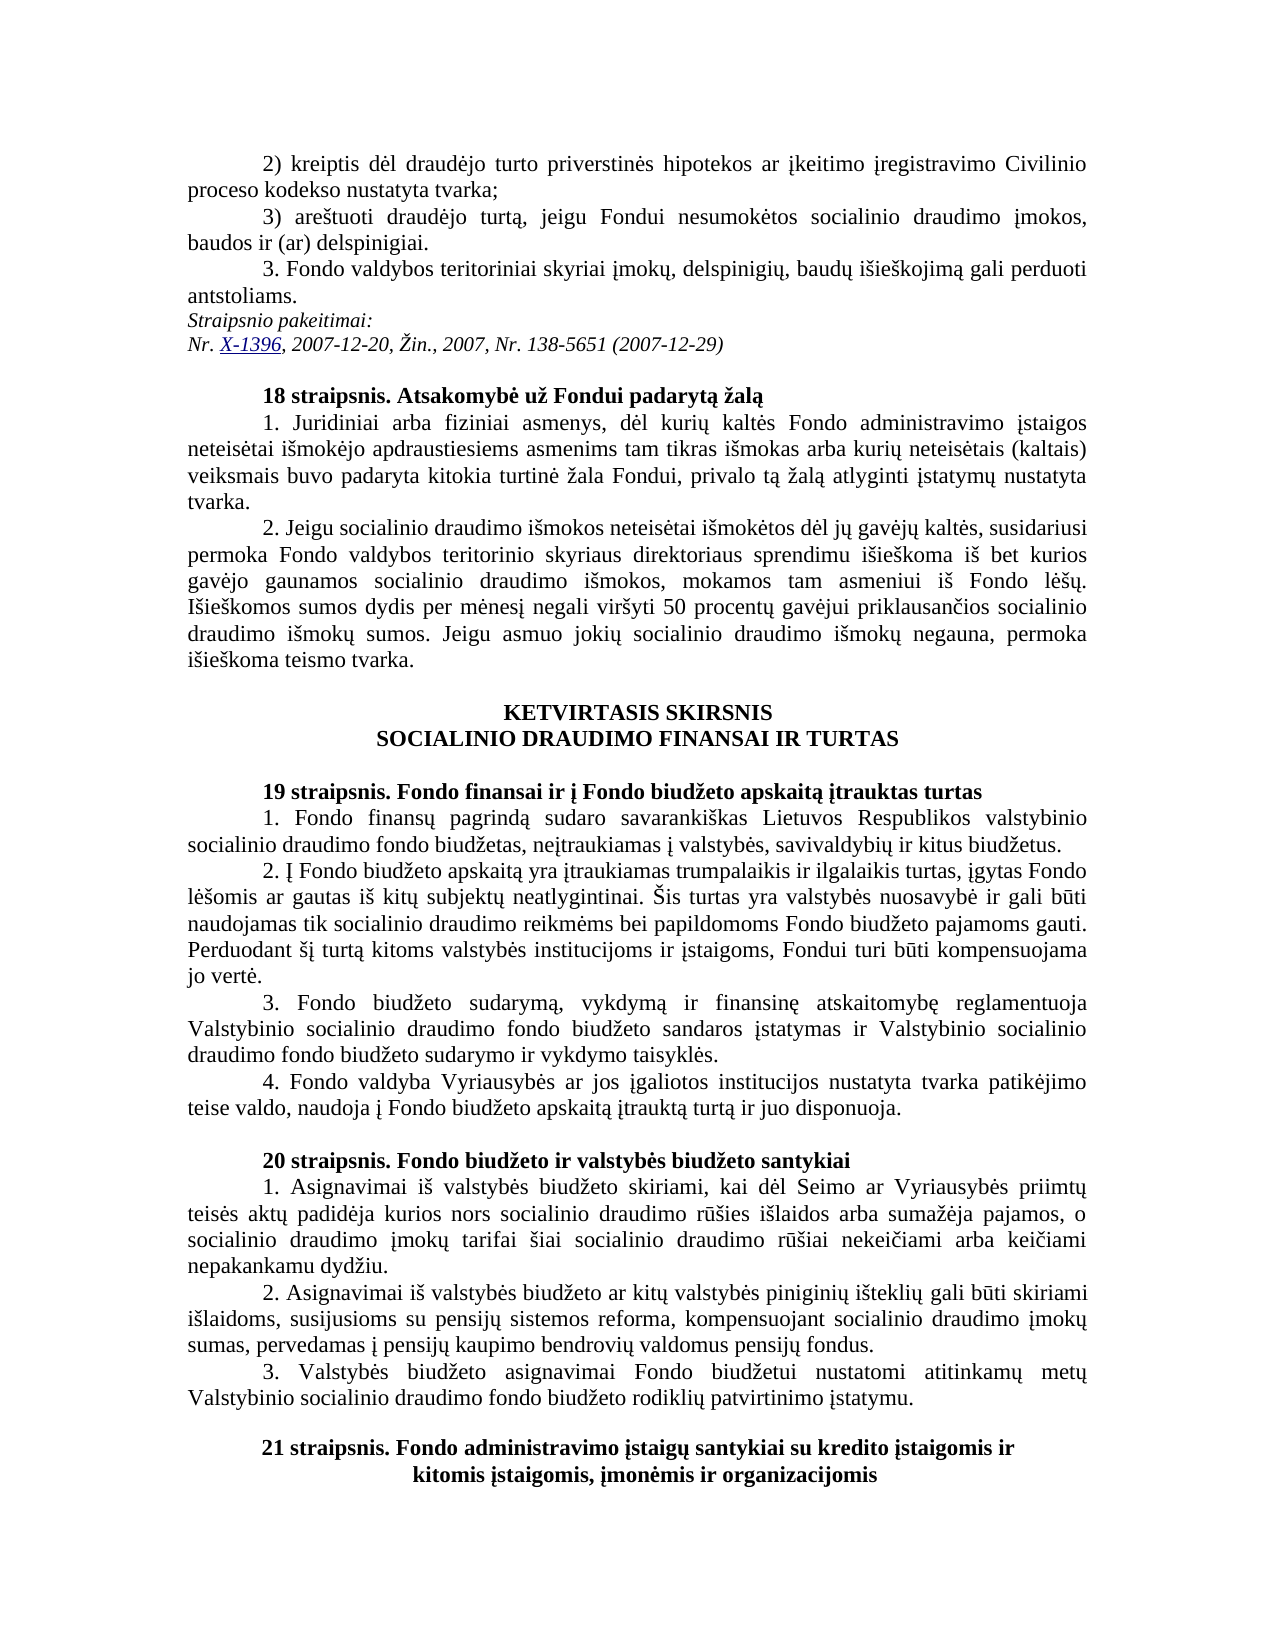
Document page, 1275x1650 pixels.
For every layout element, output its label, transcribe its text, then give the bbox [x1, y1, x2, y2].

text 2. Asignavimai iš valstybės biudžeto ar kitų valstybės piniginių išteklių gali būti skiriami išlaidoms, susijusioms su pensijų sistemos reforma, kompensuojant socialinio draudimo įmokų sumas, pervedamas į pensijų kaupimo bendrovių valdomus pensijų fondus. [187, 1279, 1088, 1358]
text kitomis įstaigomis, įmonėmis ir organizacijomis [337, 1461, 1087, 1487]
text 1. Juridiniai arba fiziniai asmenys, dėl kurių kaltės Fondo administravimo įstaigos neteisėtai išmokėjo apdraustiesiems asmenims tam tikras išmokas arba kurių neteisėtais (kaltais) veiksmais buvo padaryta kitokia turtinė žala Fondui, privalo tą žalą atlyginti įstatymų nustatyta tvarka. [187, 409, 1088, 514]
text 21 straipsnis. Fondo administravimo įstaigų santykiai su kredito įstaigomis ir [187, 1434, 1087, 1461]
text 20 straipsnis. Fondo biudžeto ir valstybės biudžeto santykiai [187, 1147, 1088, 1173]
text Straipsnio pakeitimai: [187, 308, 1088, 332]
text 2) kreiptis dėl draudėjo turto priverstinės hipotekos ar įkeitimo įregistravimo Civilinio proceso kodekso nustatyta tvarka; [187, 150, 1088, 203]
text 3) areštuoti draudėjo turtą, jeigu Fondui nesumokėtos socialinio draudimo įmokos, baudos ir (ar) delspinigiai. [187, 203, 1088, 255]
text 3. Fondo valdybos teritoriniai skyriai įmokų, delspinigių, baudų išieškojimą gali perduoti antstoliams. [187, 255, 1088, 308]
subtitle Socialinio draudimo finansai ir turtas [187, 725, 1088, 752]
text 2. Jeigu socialinio draudimo išmokos neteisėtai išmokėtos dėl jų gavėjų kaltės, susidariusi permoka Fondo valdybos teritorinio skyriaus direktoriaus sprendimu išieškoma iš bet kurios gavėjo gaunamos socialinio draudimo išmokos, mokamos tam asmeniui iš Fondo lėšų. Išieškomos sumos dydis per mėnesį negali viršyti 50 procentų gavėjui priklausančios socialinio draudimo išmokų sumos. Jeigu asmuo jokių socialinio draudimo išmokų negauna, permoka išieškoma teismo tvarka. [187, 514, 1088, 672]
text 2. Į Fondo biudžeto apskaitą yra įtraukiamas trumpalaikis ir ilgalaikis turtas, įgytas Fondo lėšomis ar gautas iš kitų subjektų neatlygintinai. Šis turtas yra valstybės nuosavybė ir gali būti naudojamas tik socialinio draudimo reikmėms bei papildomoms Fondo biudžeto pajamoms gauti. Perduodant šį turtą kitoms valstybės institucijoms ir įstaigoms, Fondui turi būti kompensuojama jo vertė. [187, 857, 1088, 989]
text Nr. X-1396, 2007-12-20, Žin., 2007, Nr. 138-5651 (2007-12-29) [187, 332, 1088, 356]
text KETVIRTASIS SKIRSNIS [187, 699, 1088, 725]
text 3. Valstybės biudžeto asignavimai Fondo biudžetui nustatomi atitinkamų metų Valstybinio socialinio draudimo fondo biudžeto rodiklių patvirtinimo įstatymu. [187, 1358, 1088, 1410]
text 18 straipsnis. Atsakomybė už Fondui padarytą žalą [187, 383, 1088, 409]
text 1. Asignavimai iš valstybės biudžeto skiriami, kai dėl Seimo ar Vyriausybės priimtų teisės aktų padidėja kurios nors socialinio draudimo rūšies išlaidos arba sumažėja pajamos, o socialinio draudimo įmokų tarifai šiai socialinio draudimo rūšiai nekeičiami arba keičiami nepakankamu dydžiu. [187, 1173, 1088, 1279]
text 4. Fondo valdyba Vyriausybės ar jos įgaliotos institucijos nustatyta tvarka patikėjimo teise valdo, naudoja į Fondo biudžeto apskaitą įtrauktą turtą ir juo disponuoja. [187, 1068, 1088, 1121]
text 1. Fondo finansų pagrindą sudaro savarankiškas Lietuvos Respublikos valstybinio socialinio draudimo fondo biudžetas, neįtraukiamas į valstybės, savivaldybių ir kitus biudžetus. [187, 804, 1088, 857]
text 19 straipsnis. Fondo finansai ir į Fondo biudžeto apskaitą įtrauktas turtas [187, 778, 1088, 804]
text 3. Fondo biudžeto sudarymą, vykdymą ir finansinę atskaitomybę reglamentuoja Valstybinio socialinio draudimo fondo biudžeto sandaros įstatymas ir Valstybinio socialinio draudimo fondo biudžeto sudarymo ir vykdymo taisyklės. [187, 989, 1088, 1068]
